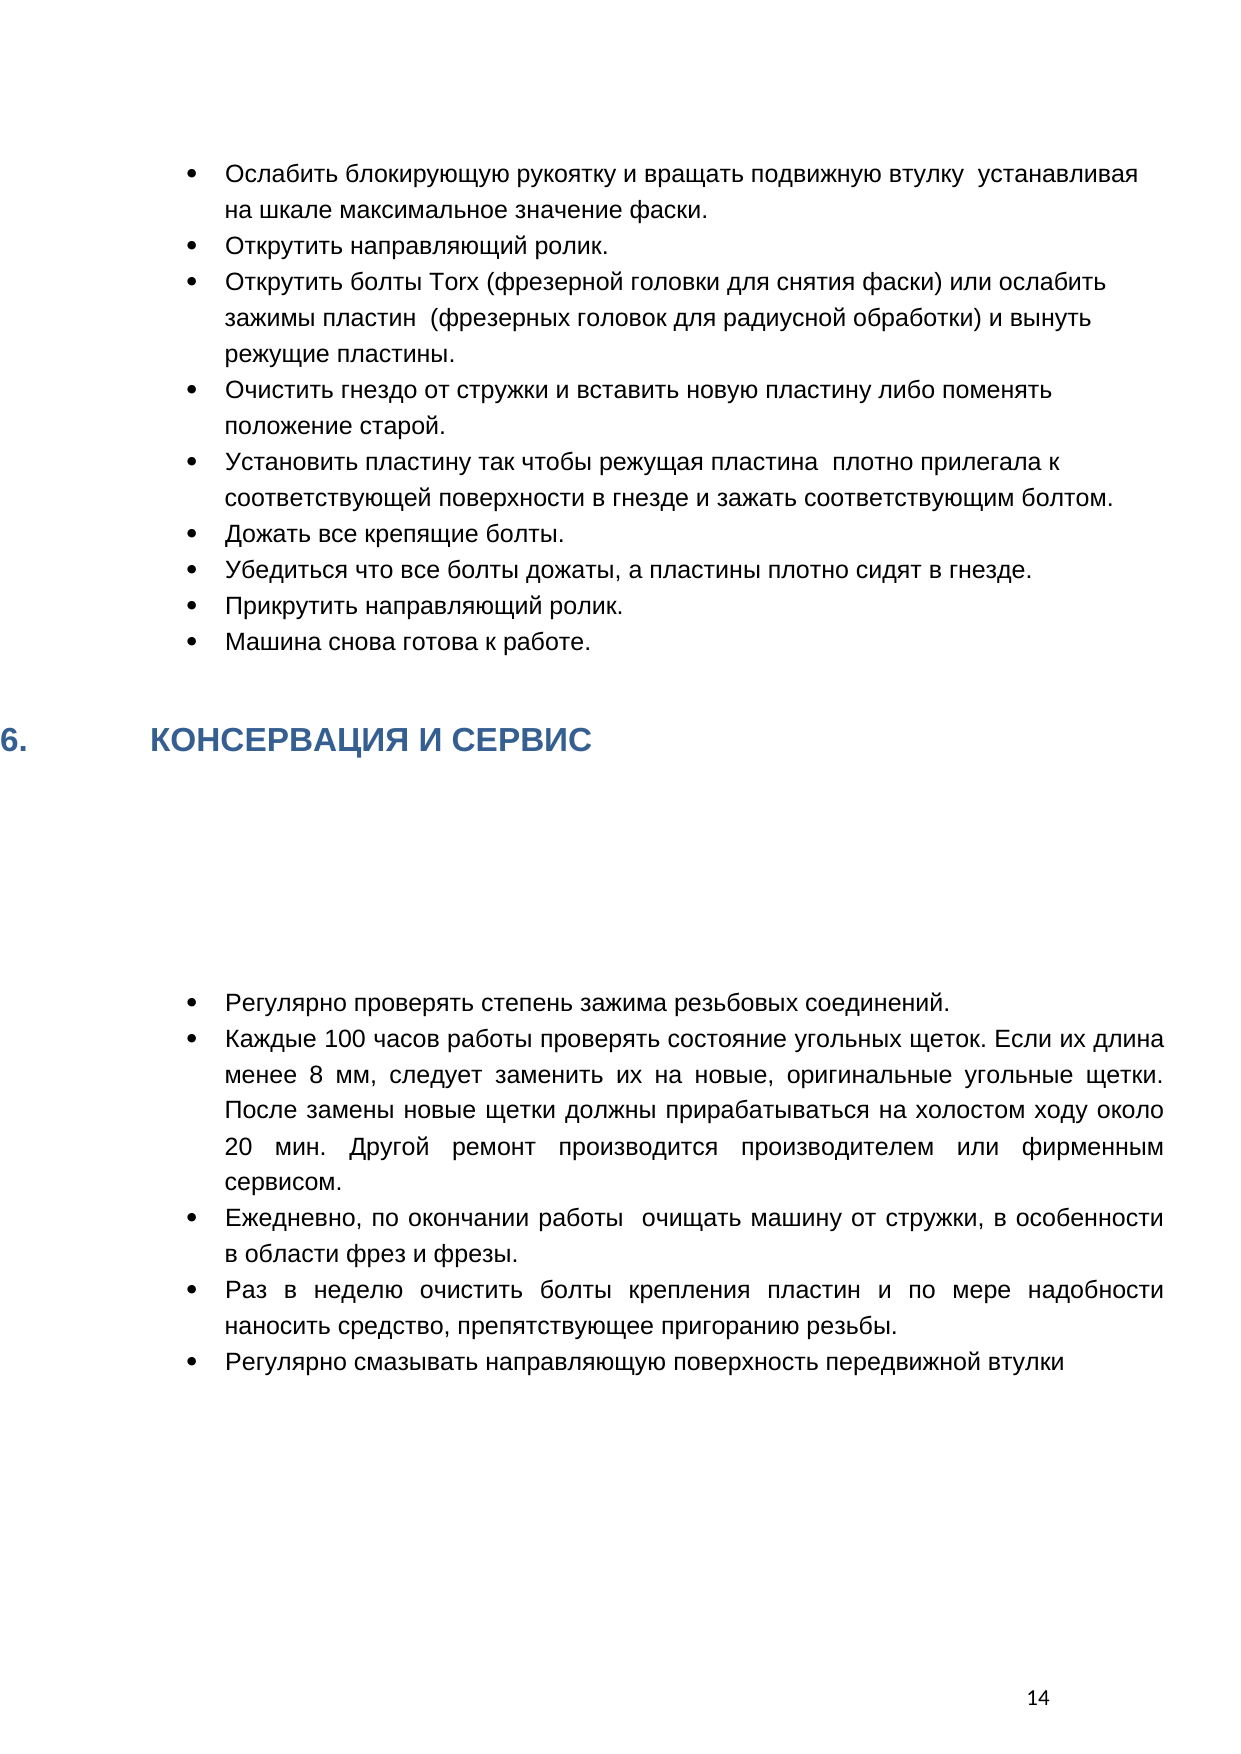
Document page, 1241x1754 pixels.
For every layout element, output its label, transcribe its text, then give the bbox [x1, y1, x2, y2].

list Регулярно проверять степень зажима резьбовых соединений. [187, 987, 1165, 1016]
list Ослабить блокирующую рукоятку и вращать подвижную втулку устанавливая на шкале максимальное значение фаски. [187, 159, 1165, 224]
list Каждые 100 часов работы проверять состояние угольных щеток. Если их длина менее 8 мм, следует заменить их на новые, оригинальные угольные щетки. После замены новые щетки должны прирабатываться на холостом ходу около 20 мин. Другой ремонт производится производителем или фирменным сервисом. [187, 1023, 1165, 1196]
list Дожать все крепящие болты. [187, 519, 1165, 548]
list Регулярно смазывать направляющую поверхность передвижной втулки [187, 1347, 1165, 1376]
list Убедиться что все болты дожаты, а пластины плотно сидят в гнезде. [187, 555, 1165, 584]
list Ежедневно, по окончании работы очищать машину от стружки, в особенности в области фрез и фрезы. [187, 1203, 1165, 1268]
list Очистить гнездо от стружки и вставить новую пластину либо поменять положение старой. [187, 375, 1165, 440]
list Раз в неделю очистить болты крепления пластин и по мере надобности наносить средство, препятствующее пригоранию резьбы. [187, 1275, 1165, 1340]
list Открутить направляющий ролик. [187, 231, 1165, 260]
list Открутить болты Torx (фрезерной головки для снятия фаски) или ослабить зажимы пластин (фрезерных головок для радиусной обработки) и вынуть режущие пластины. [187, 267, 1165, 368]
list Прикрутить направляющий ролик. [187, 591, 1165, 620]
list Установить пластину так чтобы режущая пластина плотно прилегала к соответствующей поверхности в гнезде и зажать соответствующим болтом. [187, 447, 1165, 512]
subtitle КОНСЕРВАЦИЯ И СЕРВИС [0, 720, 1165, 758]
list Машина снова готова к работе. [187, 627, 1165, 656]
